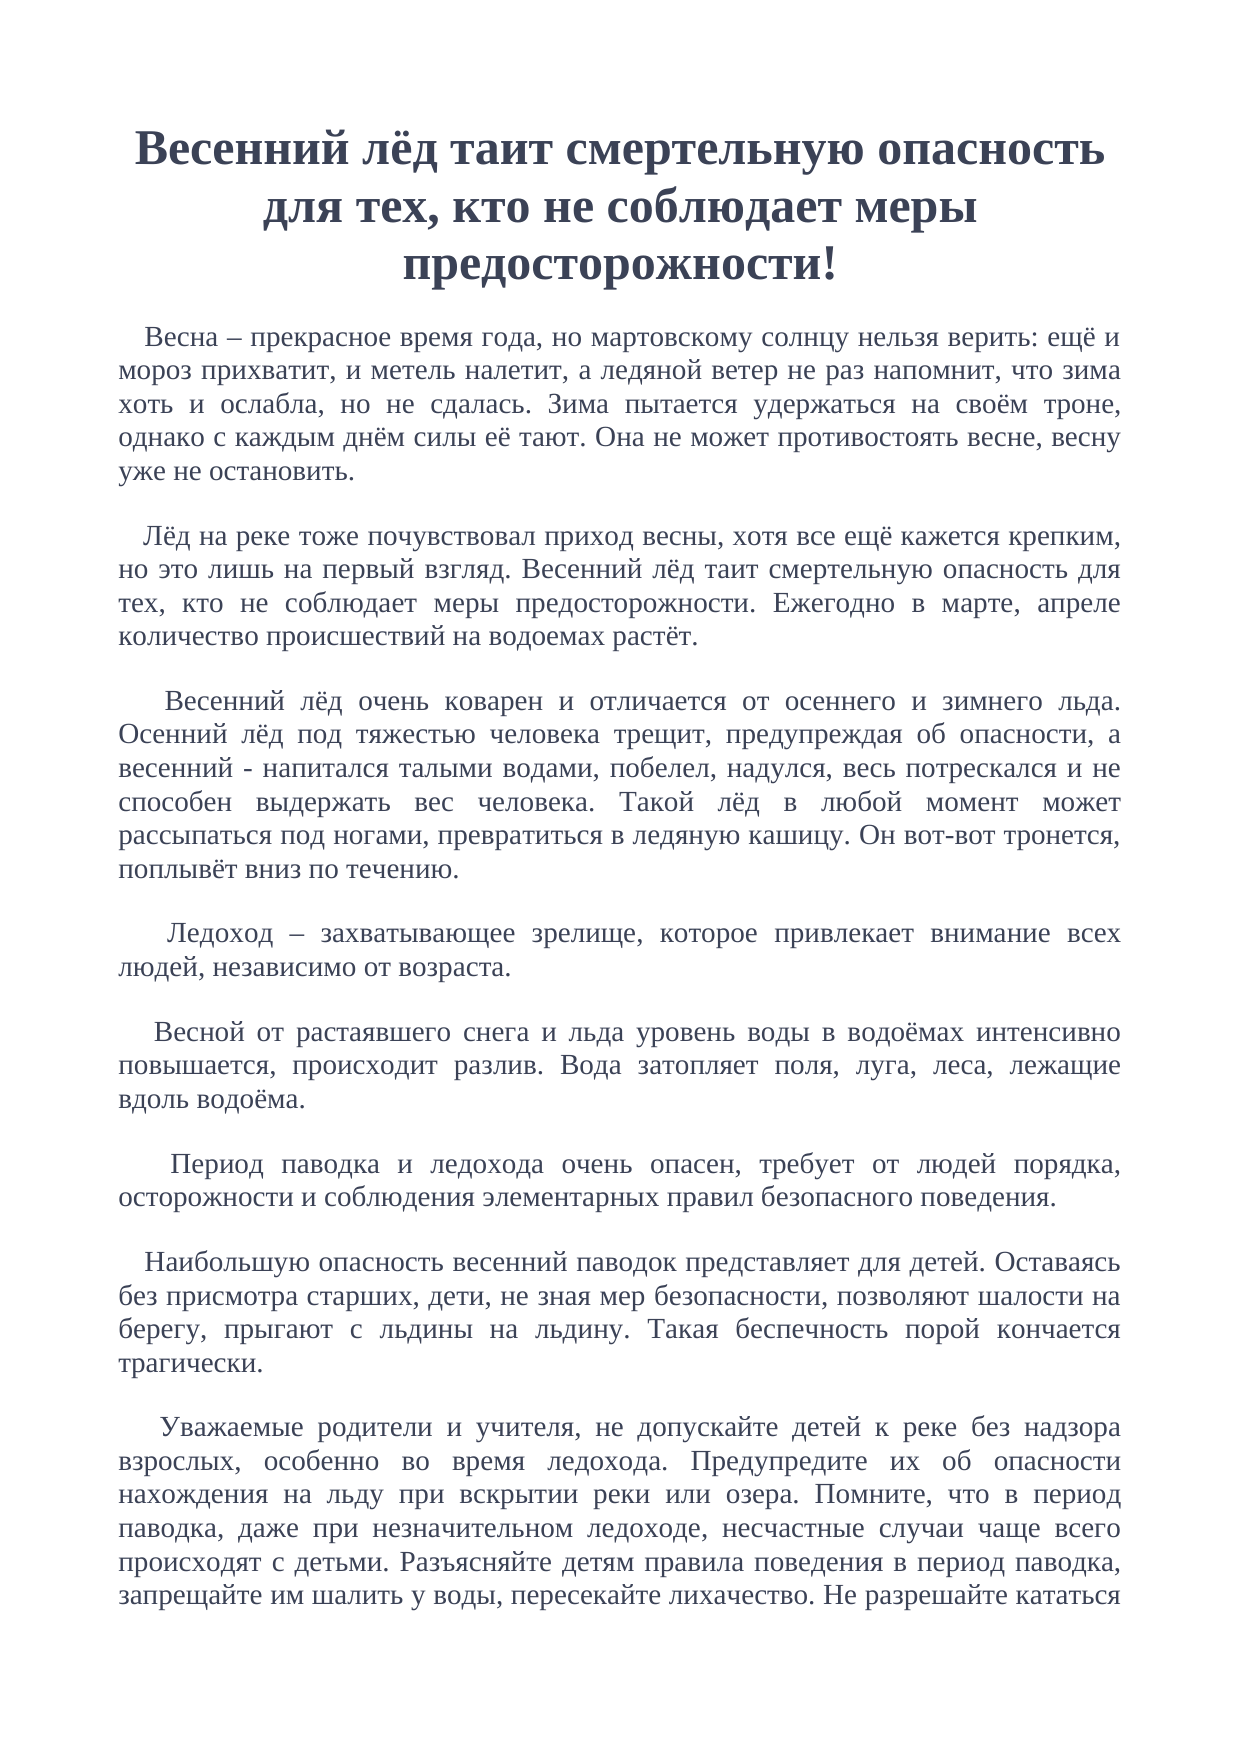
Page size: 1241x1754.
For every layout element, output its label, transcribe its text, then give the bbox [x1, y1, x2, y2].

text Лёд на реке тоже почувствовал приход весны, хотя все ещё кажется крепким, но это лишь на первый взгляд. Весенний лёд таит смертельную опасность для тех, кто не соблюдает меры предосторожности. Ежегодно в марте, апреле количество происшествий на водоемах растёт. [118, 518, 1122, 652]
text Весна – прекрасное время года, но мартовскому солнцу нельзя верить: ещё и мороз прихватит, и метель налетит, а ледяной ветер не раз напомнит, что зима хоть и ослабла, но не сдалась. Зима пытается удержаться на своём троне, однако с каждым днём силы её тают. Она не может противостоять весне, весну уже не остановить. [118, 319, 1122, 486]
text Весенний лёд таит смертельную опасность для тех, кто не соблюдает меры предосторожности! [118, 118, 1122, 291]
text Ледоход – захватывающее зрелище, которое привлекает внимание всех людей, независимо от возраста. [118, 916, 1122, 983]
text Уважаемые родители и учителя, не допускайте детей к реке без надзора взрослых, особенно во время ледохода. Предупредите их об опасности нахождения на льду при вскрытии реки или озера. Помните, что в период паводка, даже при незначительном ледоходе, несчастные случаи чаще всего происходят с детьми. Разъясняйте детям правила поведения в период паводка, запрещайте им шалить у воды, пересекайте лихачество. Не разрешайте кататься [118, 1409, 1122, 1611]
text Период паводка и ледохода очень опасен, требует от людей порядка, осторожности и соблюдения элементарных правил безопасного поведения. [118, 1146, 1122, 1213]
text Весенний лёд очень коварен и отличается от осеннего и зимнего льда. Осенний лёд под тяжестью человека трещит, предупреждая об опасности, а весенний - напитался талыми водами, побелел, надулся, весь потрескался и не способен выдержать вес человека. Такой лёд в любой момент может рассыпаться под ногами, превратиться в ледяную кашицу. Он вот-вот тронется, поплывёт вниз по течению. [118, 683, 1122, 884]
text Наибольшую опасность весенний паводок представляет для детей. Оставаясь без присмотра старших, дети, не зная мер безопасности, позволяют шалости на берегу, прыгают с льдины на льдину. Такая беспечность порой кончается трагически. [118, 1244, 1122, 1378]
text Весной от растаявшего снега и льда уровень воды в водоёмах интенсивно повышается, происходит разлив. Вода затопляет поля, луга, леса, лежащие вдоль водоёма. [118, 1014, 1122, 1114]
